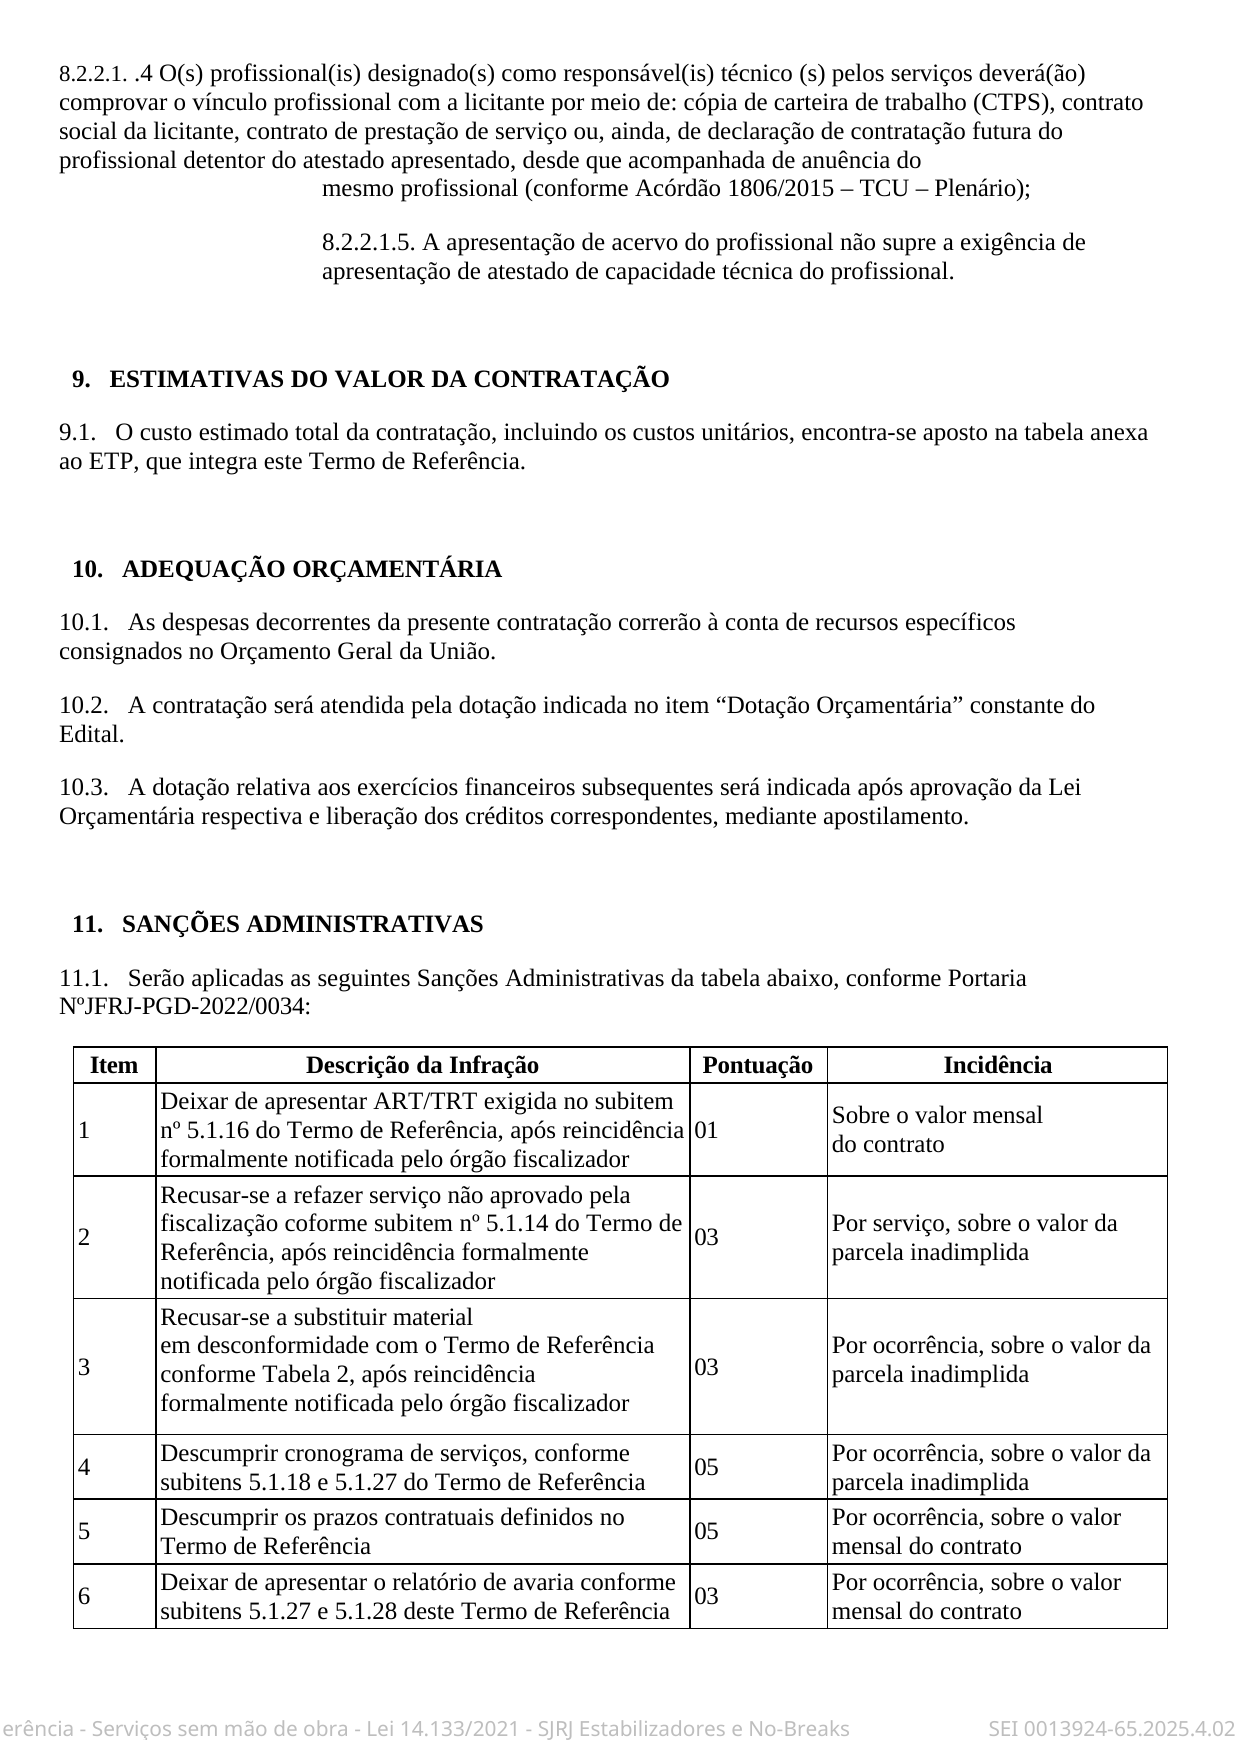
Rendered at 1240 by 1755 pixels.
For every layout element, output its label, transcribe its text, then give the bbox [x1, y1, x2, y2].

table_header Pontuação [691, 1048, 827, 1082]
list ESTIMATIVAS DO VALOR DA CONTRATAÇÃO [72, 364, 1181, 392]
table_cell 1 [74, 1084, 155, 1175]
table_cell Deixar de apresentar o relatório de avaria conforme subitens 5.1.27 e 5.1.28 deste Termo de Referência [157, 1565, 689, 1628]
table_cell Por ocorrência, sobre o valor da parcela inadimplida [828, 1299, 1167, 1433]
list As despesas decorrentes da presente contratação correrão à conta de recursos específicos consignados no Orçamento Geral da União. [59, 607, 1091, 665]
table_cell 03 [691, 1177, 827, 1298]
table_cell 3 [74, 1299, 155, 1433]
table_cell 03 [691, 1565, 827, 1628]
list A contratação será atendida pela dotação indicada no item “Dotação Orçamentária” constante do Edital. [59, 690, 1140, 747]
table_cell Sobre o valor mensal do contrato [828, 1084, 1167, 1175]
list O custo estimado total da contratação, incluindo os custos unitários, encontra-se aposto na tabela anexa ao ETP, que integra este Termo de Referência. [59, 417, 1159, 475]
text mesmo profissional (conforme Acórdão 1806/2015 – TCU – Plenário); [322, 173, 1181, 202]
table_cell 03 [691, 1299, 827, 1433]
table_cell Por ocorrência, sobre o valor mensal do contrato [828, 1565, 1167, 1628]
table_cell 05 [691, 1435, 827, 1498]
table_cell 2 [74, 1177, 155, 1298]
table_header Item [74, 1048, 155, 1082]
table_cell 6 [74, 1565, 155, 1628]
table_cell Descumprir os prazos contratuais definidos no Termo de Referência [157, 1500, 689, 1563]
table_cell Recusar-se a substituir material em desconformidade com o Termo de Referência conforme Tabela 2, após reincidência formalmente notificada pelo órgão fiscalizador [157, 1299, 689, 1433]
table_cell 4 [74, 1435, 155, 1498]
table_cell Recusar-se a refazer serviço não aprovado pela fiscalização coforme subitem nº 5.1.14 do Termo de Referência, após reincidência formalmente notificada pelo órgão fiscalizador [157, 1177, 689, 1298]
list SANÇÕES ADMINISTRATIVAS [72, 909, 1181, 938]
list .4 O(s) profissional(is) designado(s) como responsável(is) técnico (s) pelos serviços deverá(ão) comprovar o vínculo profissional com a licitante por meio de: cópia de carteira de trabalho (CTPS), contrato social da licitante, contrato de prestação de serviço ou, ainda, de declaração de contratação futura do profissional detentor do atestado apresentado, desde que acompanhada de anuência do [59, 58, 1148, 173]
table_header Descrição da Infração [157, 1048, 689, 1082]
text 8.2.2.1.5. A apresentação de acervo do profissional não supre a exigência de apresentação de atestado de capacidade técnica do profissional. [322, 227, 1181, 285]
list Serão aplicadas as seguintes Sanções Administrativas da tabela abaixo, conforme Portaria NºJFRJ-PGD-2022/0034: [59, 963, 1102, 1020]
table_cell Por serviço, sobre o valor da parcela inadimplida [828, 1177, 1167, 1298]
table_cell 01 [691, 1084, 827, 1175]
table_cell Deixar de apresentar ART/TRT exigida no subitem nº 5.1.16 do Termo de Referência, após reincidência formalmente notificada pelo órgão fiscalizador [157, 1084, 689, 1175]
table_cell 5 [74, 1500, 155, 1563]
list A dotação relativa aos exercícios financeiros subsequentes será indicada após aprovação da Lei Orçamentária respectiva e liberação dos créditos correspondentes, mediante apostilamento. [59, 772, 1157, 830]
table_cell Por ocorrência, sobre o valor da parcela inadimplida [828, 1435, 1167, 1498]
table_cell Por ocorrência, sobre o valor mensal do contrato [828, 1500, 1167, 1563]
table_cell Descumprir cronograma de serviços, conforme subitens 5.1.18 e 5.1.27 do Termo de Referência [157, 1435, 689, 1498]
table_header Incidência [828, 1048, 1167, 1082]
list ADEQUAÇÃO ORÇAMENTÁRIA [72, 554, 1181, 582]
table_cell 05 [691, 1500, 827, 1563]
